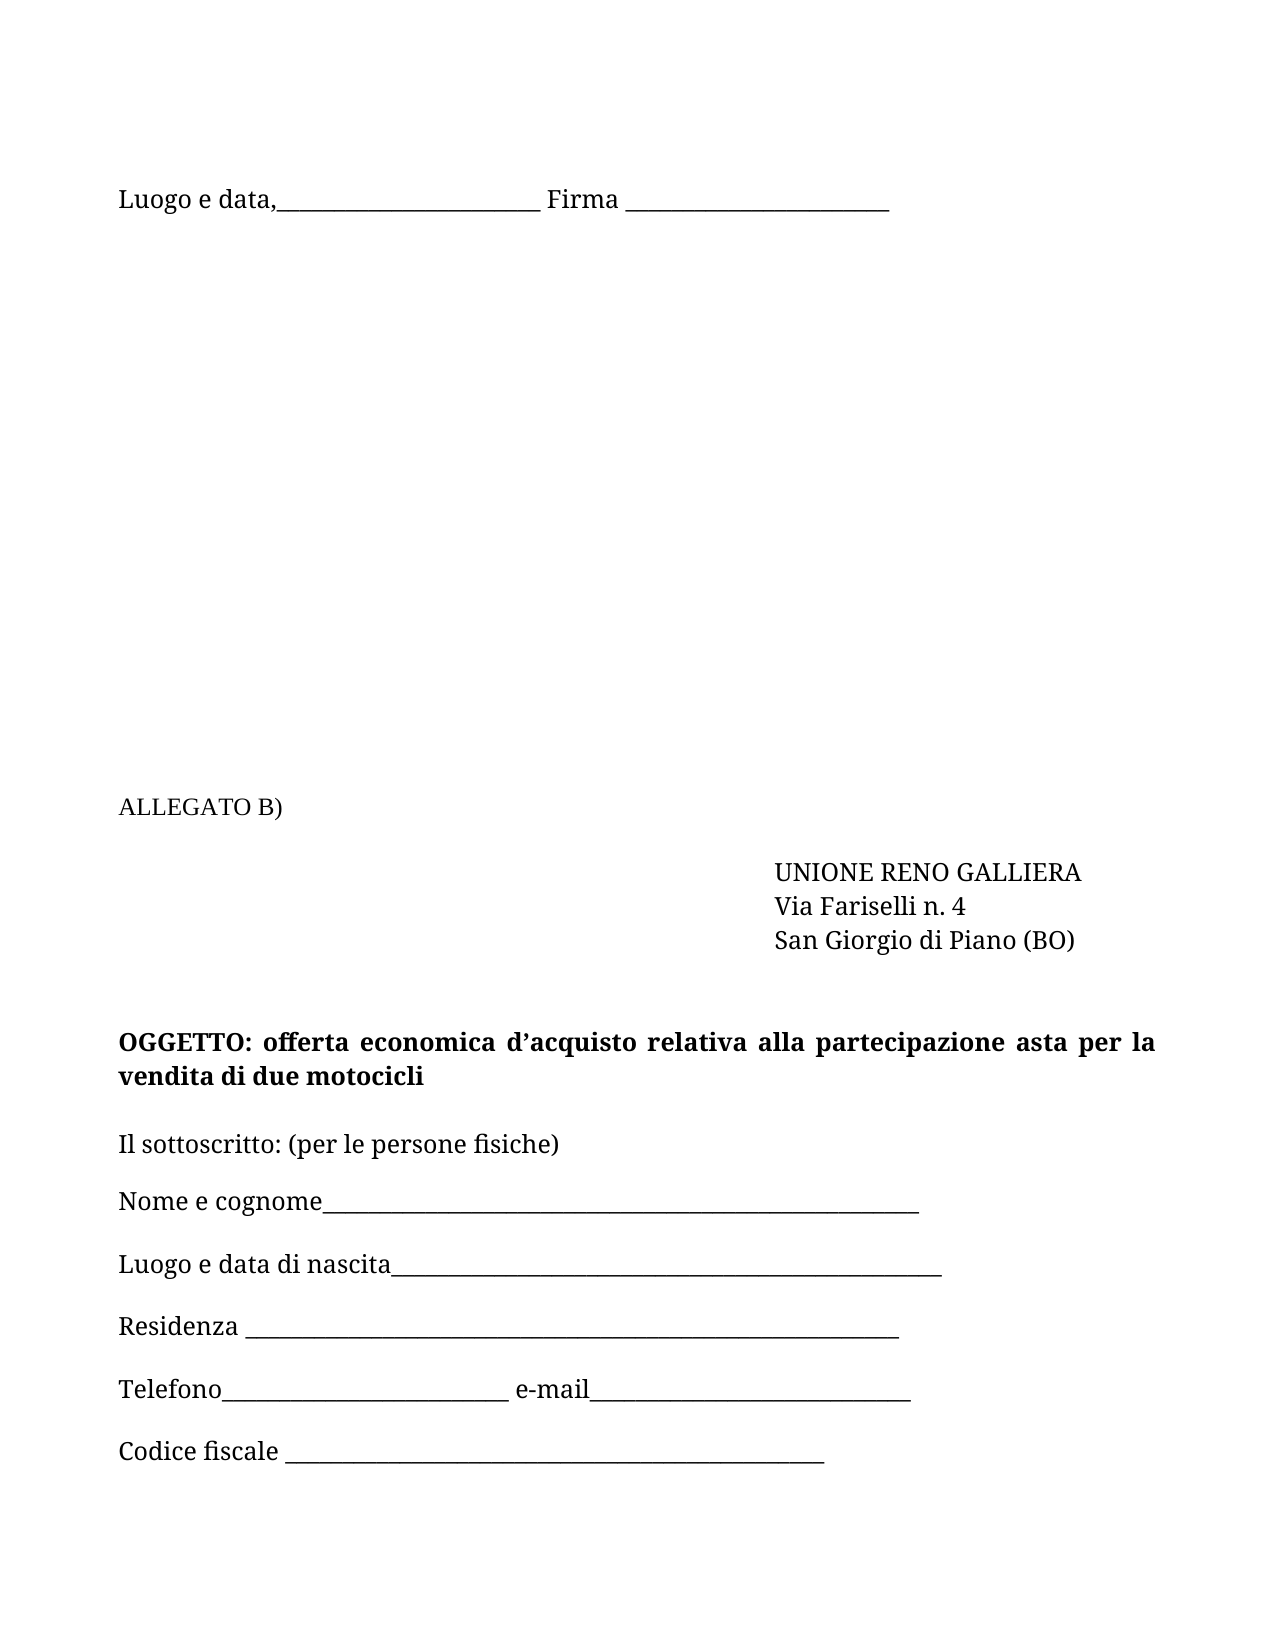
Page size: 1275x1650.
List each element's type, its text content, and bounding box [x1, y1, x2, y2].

text Luogo e data,_______________________ Firma _______________________ [118, 182, 1157, 216]
text Telefono_________________________ e-mail____________________________ [118, 1371, 1157, 1405]
text UNIONE RENO GALLIERA [774, 854, 1157, 888]
text Residenza _________________________________________________________ [118, 1309, 1157, 1343]
text San Giorgio di Piano (BO) [774, 923, 1157, 957]
text Il sottoscritto: (per le persone fisiche) [118, 1127, 1157, 1161]
text ALLEGATO B) [118, 792, 1157, 820]
text Codice fiscale _______________________________________________ [118, 1434, 1157, 1468]
text Nome e cognome____________________________________________________ [118, 1184, 1157, 1218]
text Luogo e data di nascita________________________________________________ [118, 1246, 1157, 1280]
text Via Fariselli n. 4 [774, 888, 1157, 923]
text OGGETTO: offerta economica d’acquisto relativa alla partecipazione asta per la vendita di due motocicli [118, 1025, 1157, 1093]
